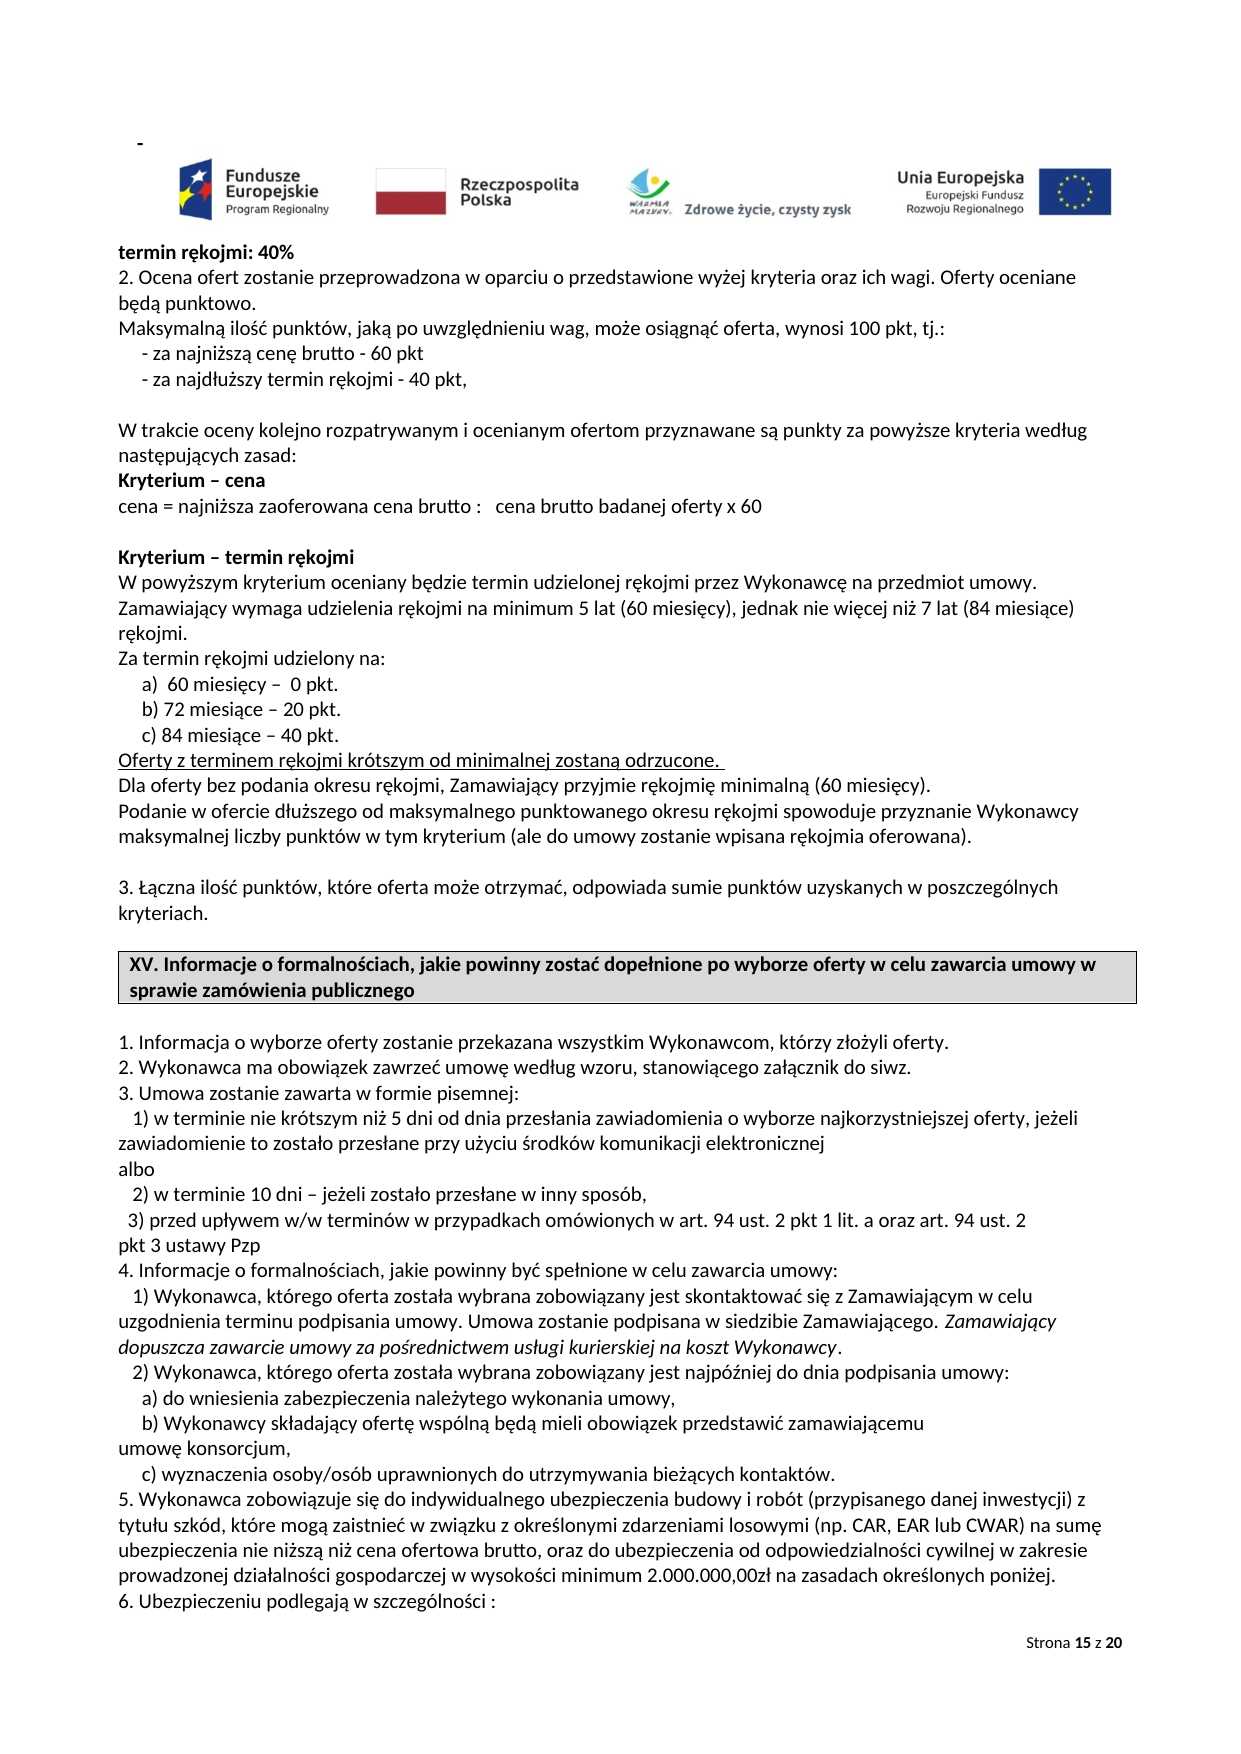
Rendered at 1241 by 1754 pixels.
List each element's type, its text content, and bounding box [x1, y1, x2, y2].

text c) 84 miesiące – 40 pkt. [118, 722, 1122, 747]
text 3. Łączna ilość punktów, które oferta może otrzymać, odpowiada sumie punktów uzyskanych w poszczególnych kryteriach. [118, 874, 1122, 925]
text W powyższym kryterium oceniany będzie termin udzielonej rękojmi przez Wykonawcę na przedmiot umowy. [118, 569, 1122, 595]
text 5. Wykonawca zobowiązuje się do indywidualnego ubezpieczenia budowy i robót (przypisanego danej inwestycji) z tytułu szkód, które mogą zaistnieć w związku z określonymi zdarzeniami losowymi (np. CAR, EAR lub CWAR) na sumę ubezpieczenia nie niższą niż cena ofertowa brutto, oraz do ubezpieczenia od odpowiedzialności cywilnej w zakresie prowadzonej działalności gospodarczej w wysokości minimum 2.000.000,00zł na zasadach określonych poniżej. [118, 1486, 1122, 1588]
text b) Wykonawcy składający ofertę wspólną będą mieli obowiązek przedstawić zamawiającemu [118, 1410, 1122, 1436]
text 3) przed upływem w/w terminów w przypadkach omówionych w art. 94 ust. 2 pkt 1 lit. a oraz art. 94 ust. 2 [118, 1207, 1122, 1232]
text W trakcie oceny kolejno rozpatrywanym i ocenianym ofertom przyznawane są punkty za powyższe kryteria według następujących zasad: [118, 417, 1122, 468]
text Dla oferty bez podania okresu rękojmi, Zamawiający przyjmie rękojmię minimalną (60 miesięcy). [118, 773, 1122, 798]
text Zamawiający wymaga udzielenia rękojmi na minimum 5 lat (60 miesięcy), jednak nie więcej niż 7 lat (84 miesiące) rękojmi. [118, 595, 1122, 646]
text - za najniższą cenę brutto - 60 pkt [118, 341, 1122, 366]
text albo [118, 1156, 1122, 1181]
text 1. Informacja o wyborze oferty zostanie przekazana wszystkim Wykonawcom, którzy złożyli oferty. [118, 1029, 1122, 1054]
text Oferty z terminem rękojmi krótszym od minimalnej zostaną odrzucone. [118, 747, 1122, 773]
text a) 60 miesięcy – 0 pkt. [118, 671, 1122, 696]
text Podanie w ofercie dłuższego od maksymalnego punktowanego okresu rękojmi spowoduje przyznanie Wykonawcy maksymalnej liczby punktów w tym kryterium (ale do umowy zostanie wpisana rękojmia oferowana). [118, 798, 1122, 849]
text Maksymalną ilość punktów, jaką po uwzględnieniu wag, może osiągnąć oferta, wynosi 100 pkt, tj.: [118, 315, 1122, 341]
text a) do wniesienia zabezpieczenia należytego wykonania umowy, [118, 1385, 1122, 1410]
text - termin rękojmi: 40% [118, 130, 1122, 264]
text Kryterium – termin rękojmi [118, 544, 1122, 569]
text umowę konsorcjum, [118, 1436, 1122, 1461]
text 2. Ocena ofert zostanie przeprowadzona w oparciu o przedstawione wyżej kryteria oraz ich wagi. Oferty oceniane będą punktowo. [118, 264, 1122, 315]
text 2) Wykonawca, którego oferta została wybrana zobowiązany jest najpóźniej do dnia podpisania umowy: [118, 1359, 1122, 1385]
text 3. Umowa zostanie zawarta w formie pisemnej: [118, 1080, 1122, 1105]
table_header XV. Informacje o formalnościach, jakie powinny zostać dopełnione po wyborze oferty w celu zawarcia umowy w sprawie zamówienia publicznego [119, 952, 1136, 1002]
text 6. Ubezpieczeniu podlegają w szczególności : [118, 1588, 1122, 1613]
text 4. Informacje o formalnościach, jakie powinny być spełnione w celu zawarcia umowy: [118, 1258, 1122, 1283]
text 1) Wykonawca, którego oferta została wybrana zobowiązany jest skontaktować się z Zamawiającym w celu uzgodnienia terminu podpisania umowy. Umowa zostanie podpisana w siedzibie Zamawiającego. Zamawiający dopuszcza zawarcie umowy za pośrednictwem usługi kurierskiej na koszt Wykonawcy. [118, 1283, 1122, 1359]
text Kryterium – cena [118, 468, 1122, 493]
text b) 72 miesiące – 20 pkt. [118, 696, 1122, 722]
text cena = najniższa zaoferowana cena brutto : cena brutto badanej oferty x 60 [118, 493, 1122, 518]
text Za termin rękojmi udzielony na: [118, 646, 1122, 671]
text 1) w terminie nie krótszym niż 5 dni od dnia przesłania zawiadomienia o wyborze najkorzystniejszej oferty, jeżeli zawiadomienie to zostało przesłane przy użyciu środków komunikacji elektronicznej [118, 1105, 1122, 1156]
text pkt 3 ustawy Pzp [118, 1232, 1122, 1258]
text 2) w terminie 10 dni – jeżeli zostało przesłane w inny sposób, [118, 1181, 1122, 1207]
text c) wyznaczenia osoby/osób uprawnionych do utrzymywania bieżących kontaktów. [118, 1461, 1122, 1486]
text 2. Wykonawca ma obowiązek zawrzeć umowę według wzoru, stanowiącego załącznik do siwz. [118, 1054, 1122, 1080]
text - za najdłuższy termin rękojmi - 40 pkt, [118, 366, 1122, 391]
